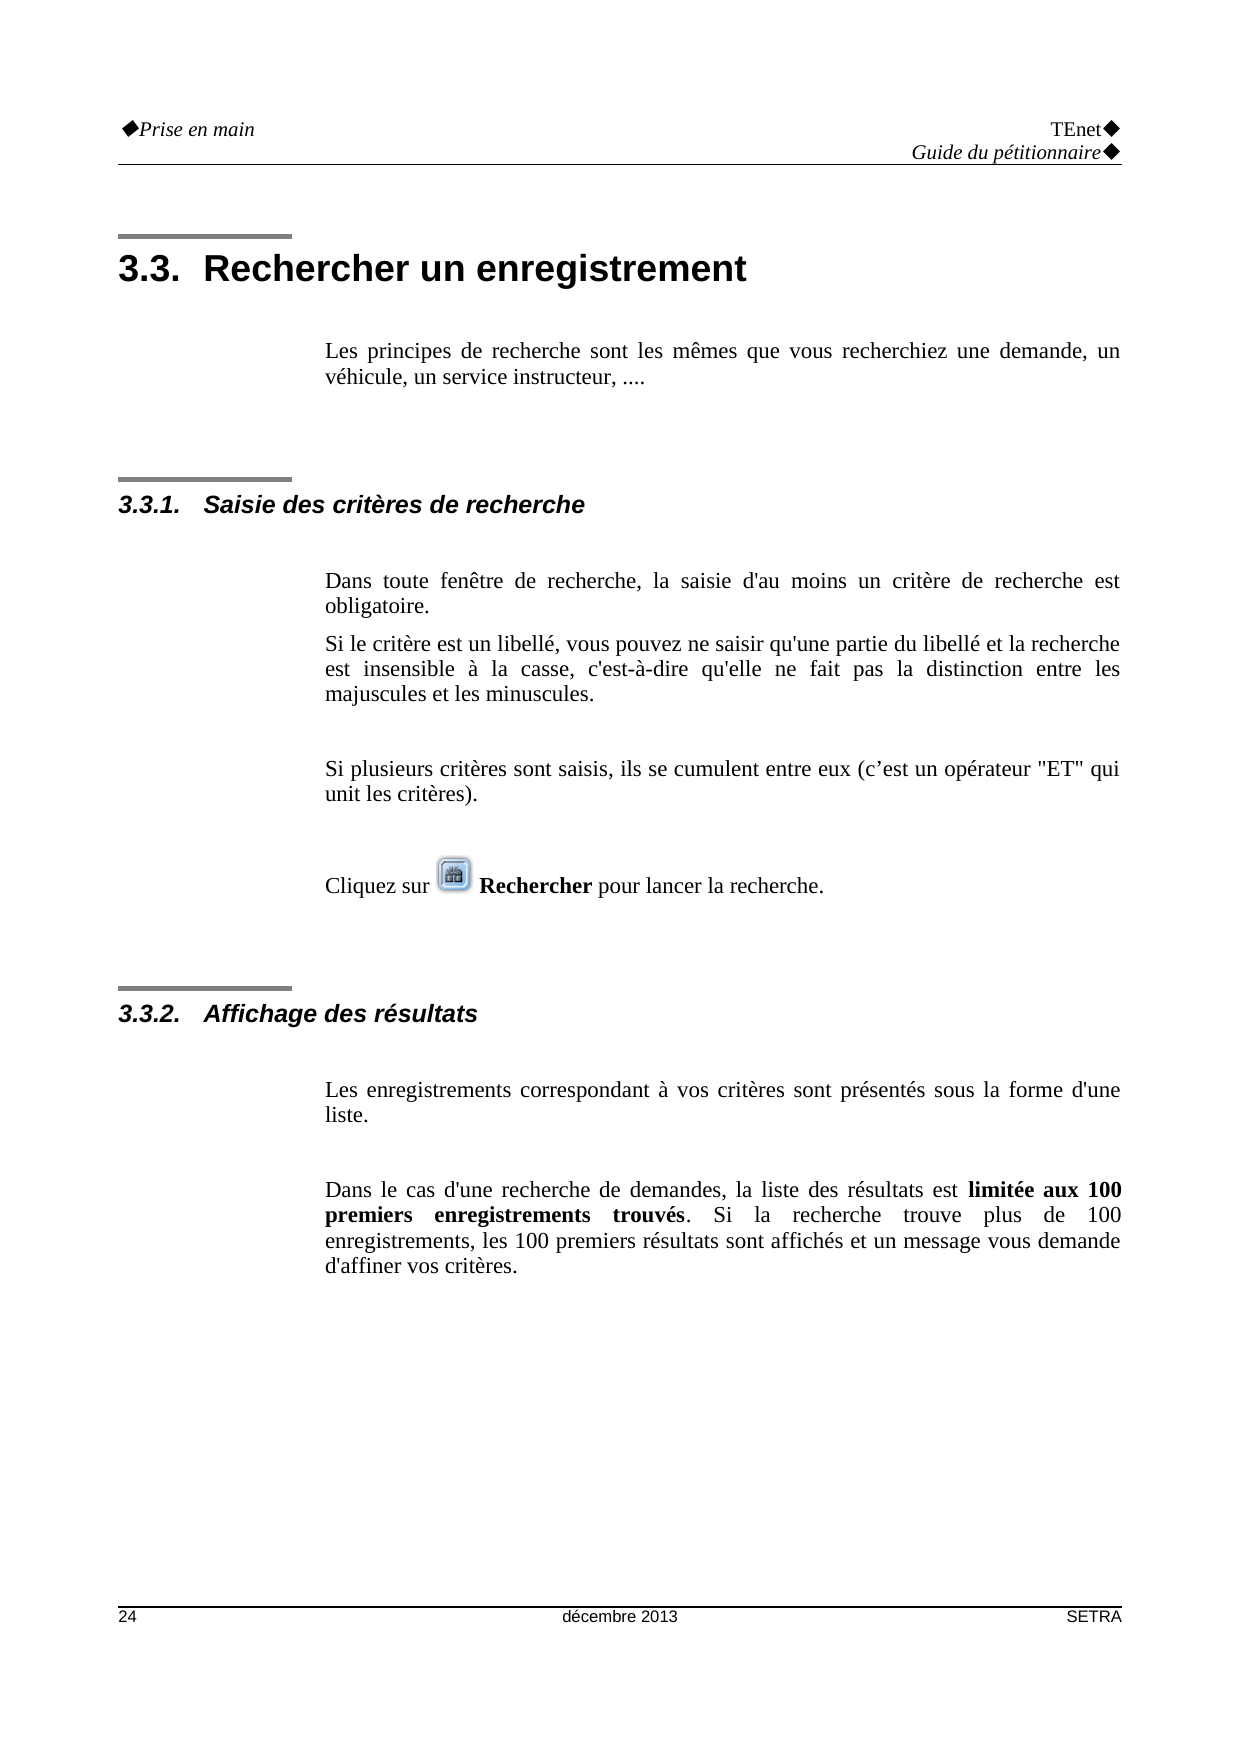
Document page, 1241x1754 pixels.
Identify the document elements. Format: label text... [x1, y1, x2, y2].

text Dans le cas d'une recherche de demandes, la liste des résultats est limitée aux 100 premiers enregistrements trouvés. Si la recherche trouve plus de 100 enregistrements, les 100 premiers résultats sont affichés et un message vous demande d'affiner vos critères. [325, 1177, 1122, 1278]
text Les enregistrements correspondant à vos critères sont présentés sous la forme d'une liste. [325, 1077, 1122, 1128]
text Si plusieurs critères sont saisis, ils se cumulent entre eux (c’est un opérateur "ET" qui unit les critères). [325, 756, 1122, 807]
picture [435, 855, 474, 894]
subtitle Affichage des résultats [118, 1000, 1122, 1028]
text Si le critère est un libellé, vous pouvez ne saisir qu'une partie du libellé et la recherche est insensible à la casse, c'est-à-dire qu'elle ne fait pas la distinction entre les majuscules et les minuscules. [325, 631, 1122, 707]
subtitle Rechercher un enregistrement [118, 248, 1122, 289]
text Les principes de recherche sont les mêmes que vous recherchiez une demande, un véhicule, un service instructeur, .... [325, 338, 1122, 389]
text Dans toute fenêtre de recherche, la saisie d'au moins un critère de recherche est obligatoire. [325, 568, 1122, 619]
subtitle Saisie des critères de recherche [118, 491, 1122, 519]
text Cliquez sur Rechercher pour lancer la recherche. [325, 856, 1122, 898]
